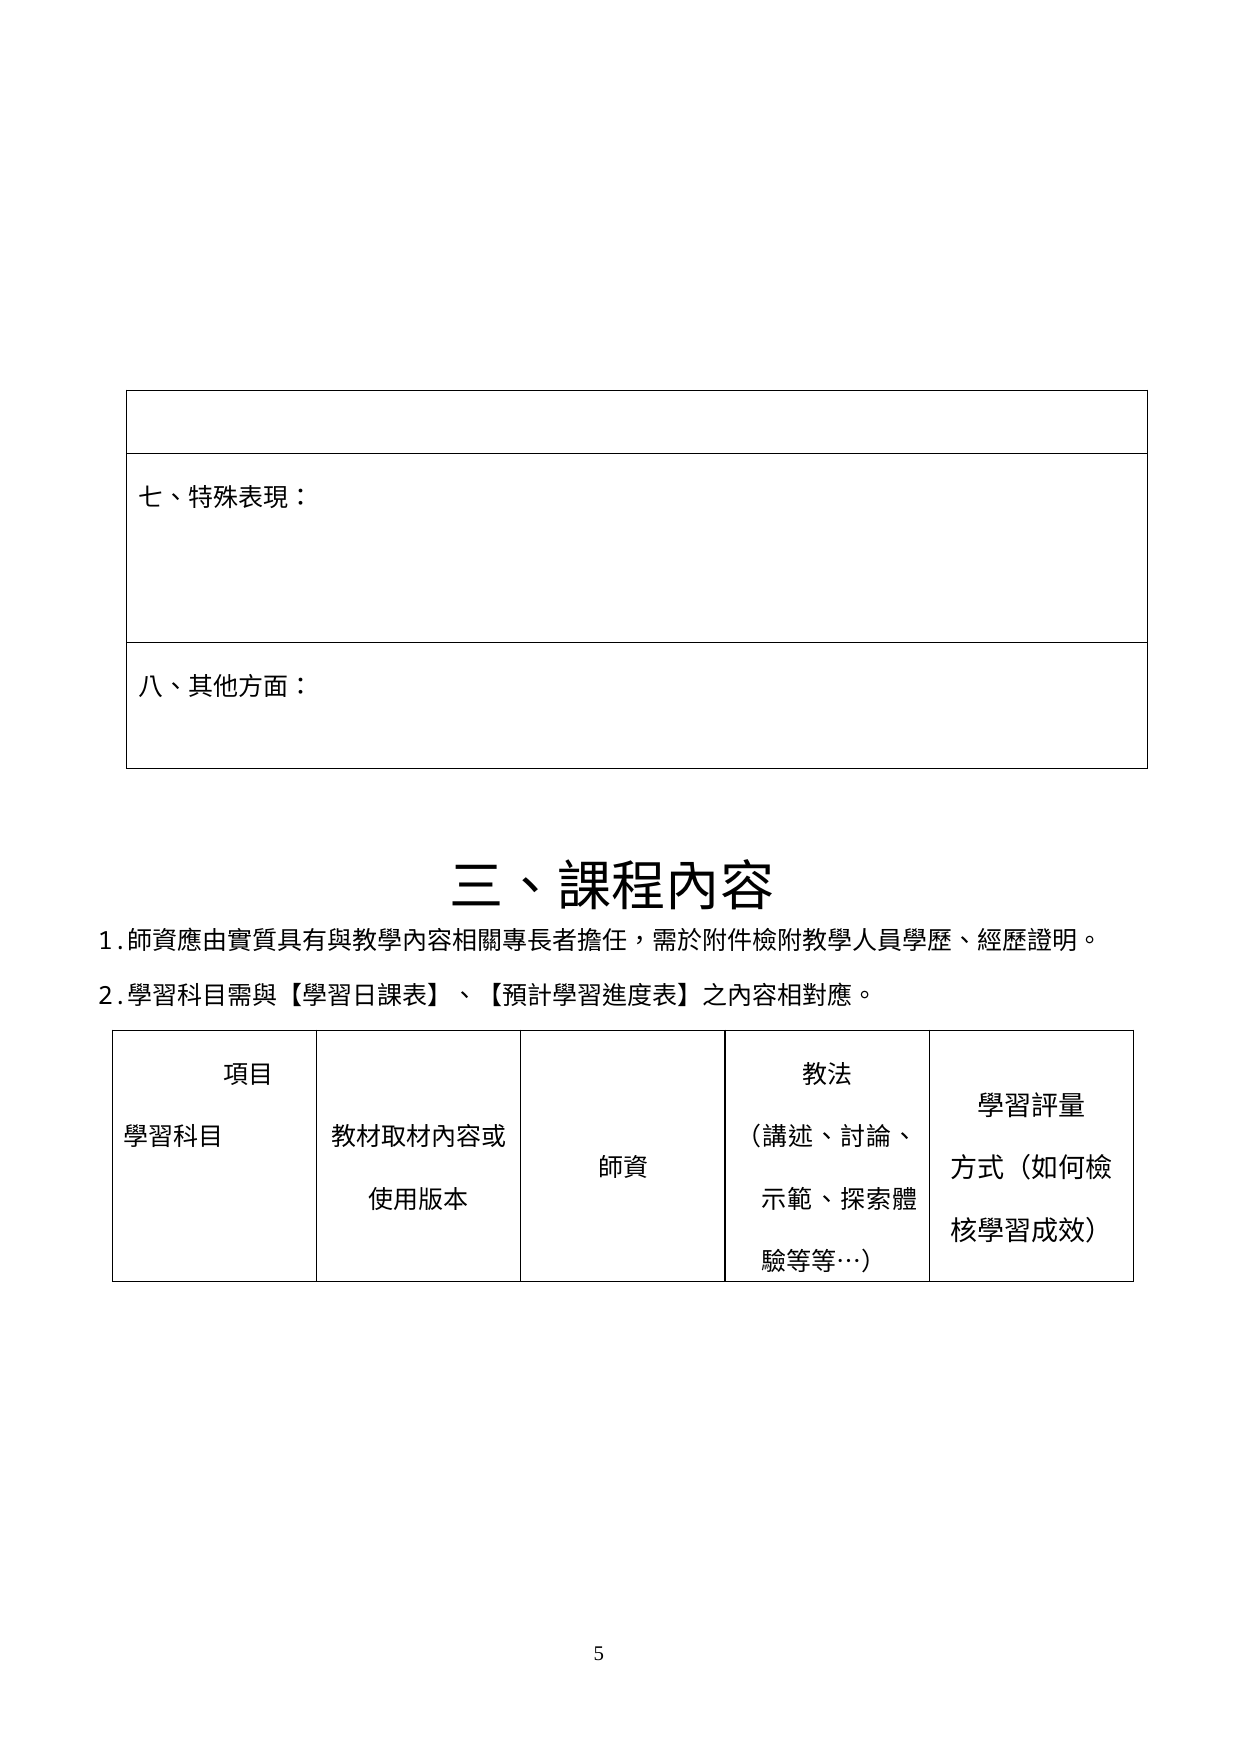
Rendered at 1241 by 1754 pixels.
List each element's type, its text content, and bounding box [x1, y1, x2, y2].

table_cell [127, 391, 1147, 453]
text 2.學習科目需與【學習日課表】、【預計學習進度表】之內容相對應。 [98, 975, 1125, 1011]
table_header 教法 （講述、討論、示範、探索體驗等等…） [726, 1031, 929, 1281]
table_header 項目 學習科目 [113, 1031, 316, 1281]
text 三、課程內容 [98, 842, 1125, 921]
table_header 師資 [521, 1031, 724, 1281]
table_header 學習評量 方式（如何檢核學習成效） [930, 1031, 1133, 1281]
table_header 教材取材內容或使用版本 [317, 1031, 520, 1281]
table_cell 七、特殊表現： [127, 454, 1147, 642]
table_cell 八、其他方面： [127, 643, 1147, 768]
text 1.師資應由實質具有與教學內容相關專長者擔任，需於附件檢附教學人員學歷、經歷證明。 [98, 921, 1125, 957]
